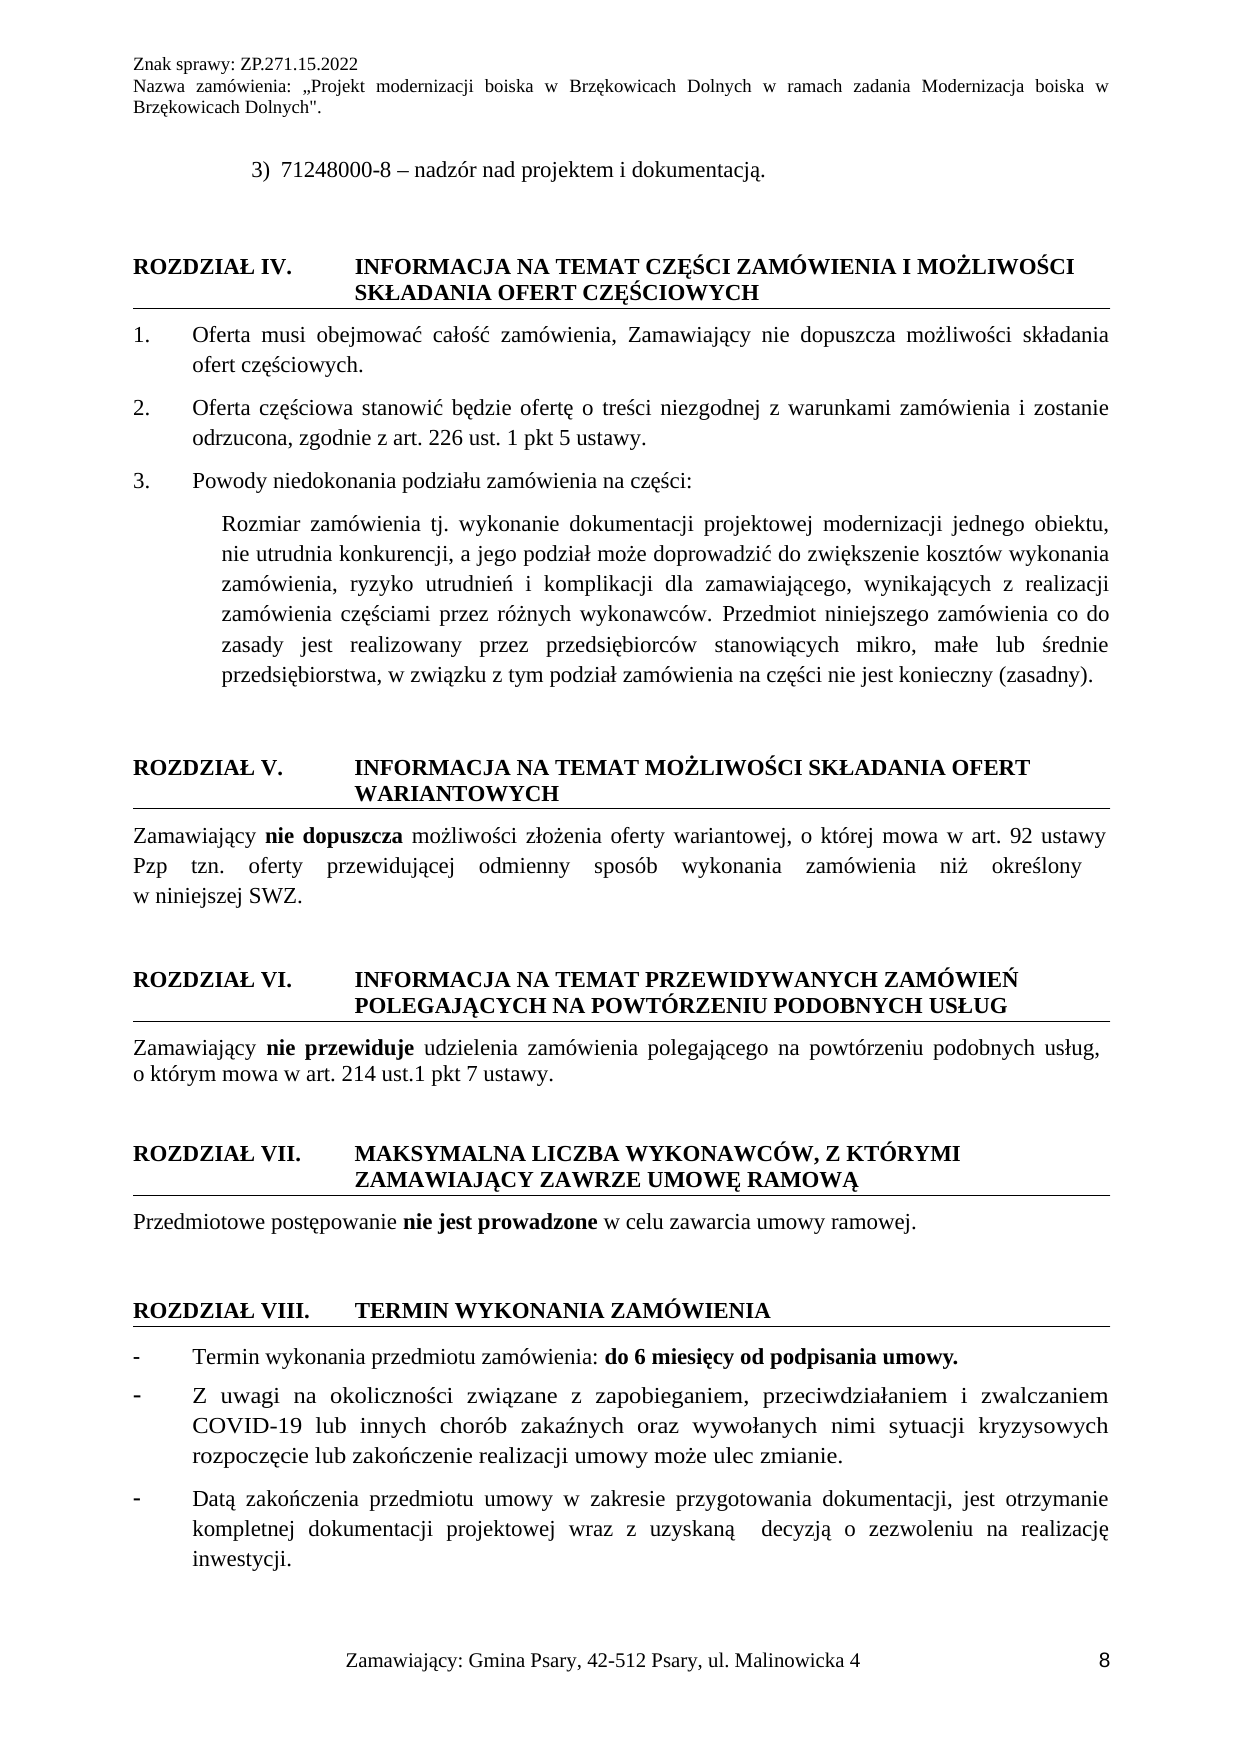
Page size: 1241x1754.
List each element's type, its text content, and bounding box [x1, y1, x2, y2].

list Oferta musi obejmować całość zamówienia, Zamawiający nie dopuszcza możliwości składania ofert częściowych. [133, 321, 1110, 378]
text Zamawiający nie przewiduje udzielenia zamówienia polegającego na powtórzeniu podobnych usług, o którym mowa w art. 214 ust.1 pkt 7 ustawy. [133, 1034, 1110, 1087]
list Termin wykonania przedmiotu zamówienia: do 6 miesięcy od podpisania umowy. [133, 1343, 1110, 1369]
list Oferta częściowa stanowić będzie ofertę o treści niezgodnej z warunkami zamówienia i zostanie odrzucona, zgodnie z art. 226 ust. 1 pkt 5 ustawy. [133, 394, 1110, 451]
text Zamawiający nie dopuszcza możliwości złożenia oferty wariantowej, o której mowa w art. 92 ustawy Pzp tzn. oferty przewidującej odmienny sposób wykonania zamówienia niż określony w niniejszej SWZ. [133, 822, 1107, 909]
text Rozmiar zamówienia tj. wykonanie dokumentacji projektowej modernizacji jednego obiektu, nie utrudnia konkurencji, a jego podział może doprowadzić do zwiększenie kosztów wykonania zamówienia, ryzyko utrudnień i komplikacji dla zamawiającego, wynikających z realizacji zamówienia częściami przez różnych wykonawców. Przedmiot niniejszego zamówienia co do zasady jest realizowany przez przedsiębiorców stanowiących mikro, małe lub średnie przedsiębiorstwa, w związku z tym podział zamówienia na części nie jest konieczny (zasadny). [221, 510, 1110, 687]
text Przedmiotowe postępowanie nie jest prowadzone w celu zawarcia umowy ramowej. [133, 1208, 1110, 1234]
list Z uwagi na okoliczności związane z zapobieganiem, przeciwdziałaniem i zwalczaniem COVID-19 lub innych chorób zakaźnych oraz wywołanych nimi sytuacji kryzysowych rozpoczęcie lub zakończenie realizacji umowy może ulec zmianie. [133, 1382, 1110, 1468]
text ROZDZIAŁ V. INFORMACJA NA TEMAT MOŻLIWOŚCI SKŁADANIA OFERT WARIANTOWYCH [133, 754, 1110, 808]
list Datą zakończenia przedmiotu umowy w zakresie przygotowania dokumentacji, jest otrzymanie kompletnej dokumentacji projektowej wraz z uzyskaną decyzją o zezwoleniu na realizację inwestycji. [133, 1485, 1110, 1571]
list 71248000-8 – nadzór nad projektem i dokumentacją. [251, 156, 1110, 182]
text ROZDZIAŁ VI. INFORMACJA NA TEMAT PRZEWIDYWANYCH ZAMÓWIEŃ POLEGAJĄCYCH NA POWTÓRZENIU PODOBNYCH USŁUG [133, 966, 1110, 1021]
text ROZDZIAŁ IV. INFORMACJA NA TEMAT CZĘŚCI ZAMÓWIENIA I MOŻLIWOŚCI SKŁADANIA OFERT CZĘŚCIOWYCH [133, 253, 1110, 308]
text ROZDZIAŁ VII. MAKSYMALNA LICZBA WYKONAWCÓW, Z KTÓRYMI ZAMAWIAJĄCY ZAWRZE UMOWĘ RAMOWĄ [133, 1140, 1110, 1195]
list Powody niedokonania podziału zamówienia na części: [133, 467, 1110, 493]
text ROZDZIAŁ VIII. TERMIN WYKONANIA ZAMÓWIENIA [133, 1297, 1110, 1326]
